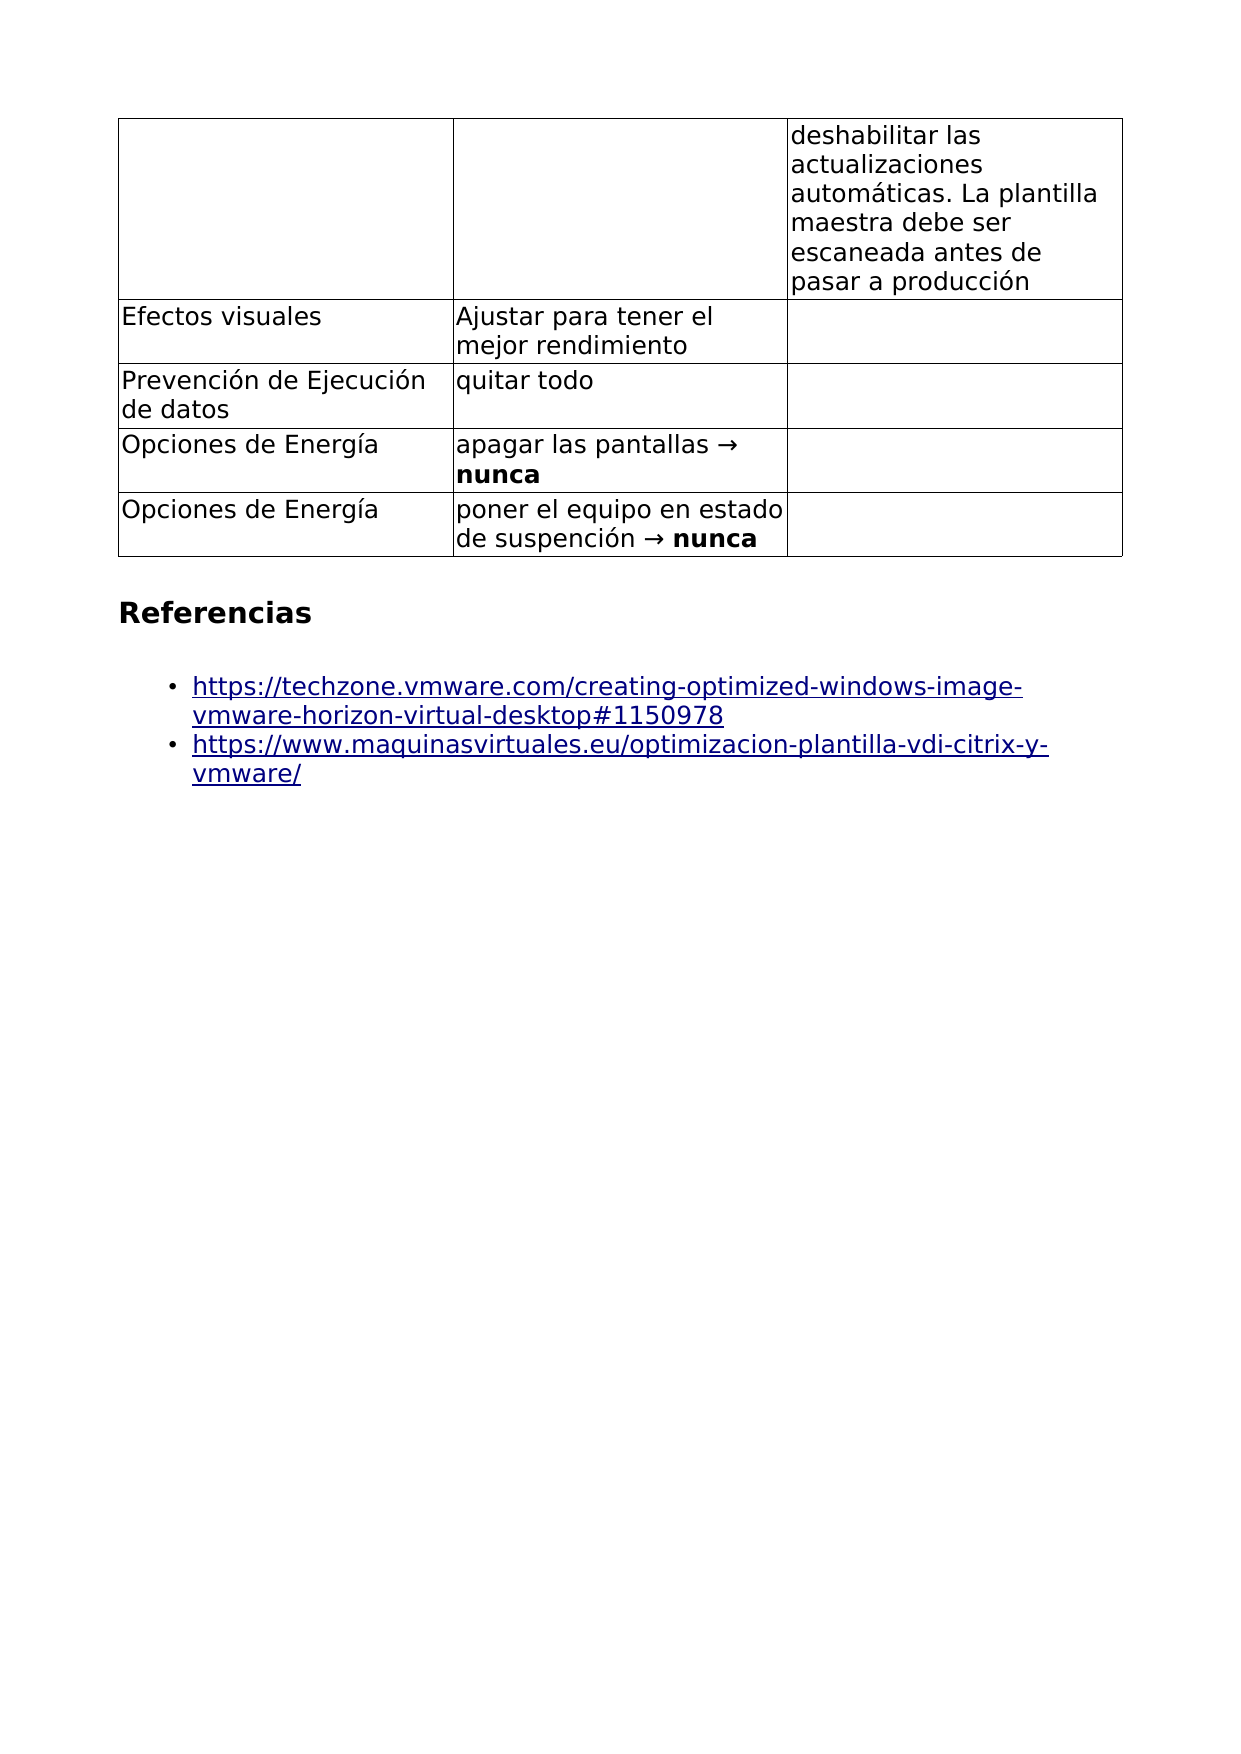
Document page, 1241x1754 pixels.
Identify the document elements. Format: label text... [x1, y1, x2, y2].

table_cell [788, 364, 1122, 428]
table_cell Ajustar para tener el mejor rendimiento [454, 300, 787, 363]
list https://www.maquinasvirtuales.eu/optimizacion-plantilla-vdi-citrix-y-vmware/ [177, 730, 1122, 789]
table_cell Prevención de Ejecución de datos [119, 364, 453, 428]
table_cell [788, 300, 1122, 363]
table_cell Opciones de Energía [119, 429, 453, 492]
table_cell quitar todo [454, 364, 787, 428]
list https://techzone.vmware.com/creating-optimized-windows-image-vmware-horizon-virtual-desktop#1150978 [177, 672, 1122, 730]
table_cell apagar las pantallas → nunca [454, 429, 787, 492]
table_cell [119, 119, 453, 299]
subtitle Referencias [118, 596, 1122, 630]
table_cell [454, 119, 787, 299]
table_cell [788, 493, 1122, 556]
table_cell deshabilitar las actualizaciones automáticas. La plantilla maestra debe ser escaneada antes de pasar a producción [788, 119, 1122, 299]
table_cell poner el equipo en estado de suspención → nunca [454, 493, 787, 556]
table_cell [788, 429, 1122, 492]
table_cell Efectos visuales [119, 300, 453, 363]
table_cell Opciones de Energía [119, 493, 453, 556]
